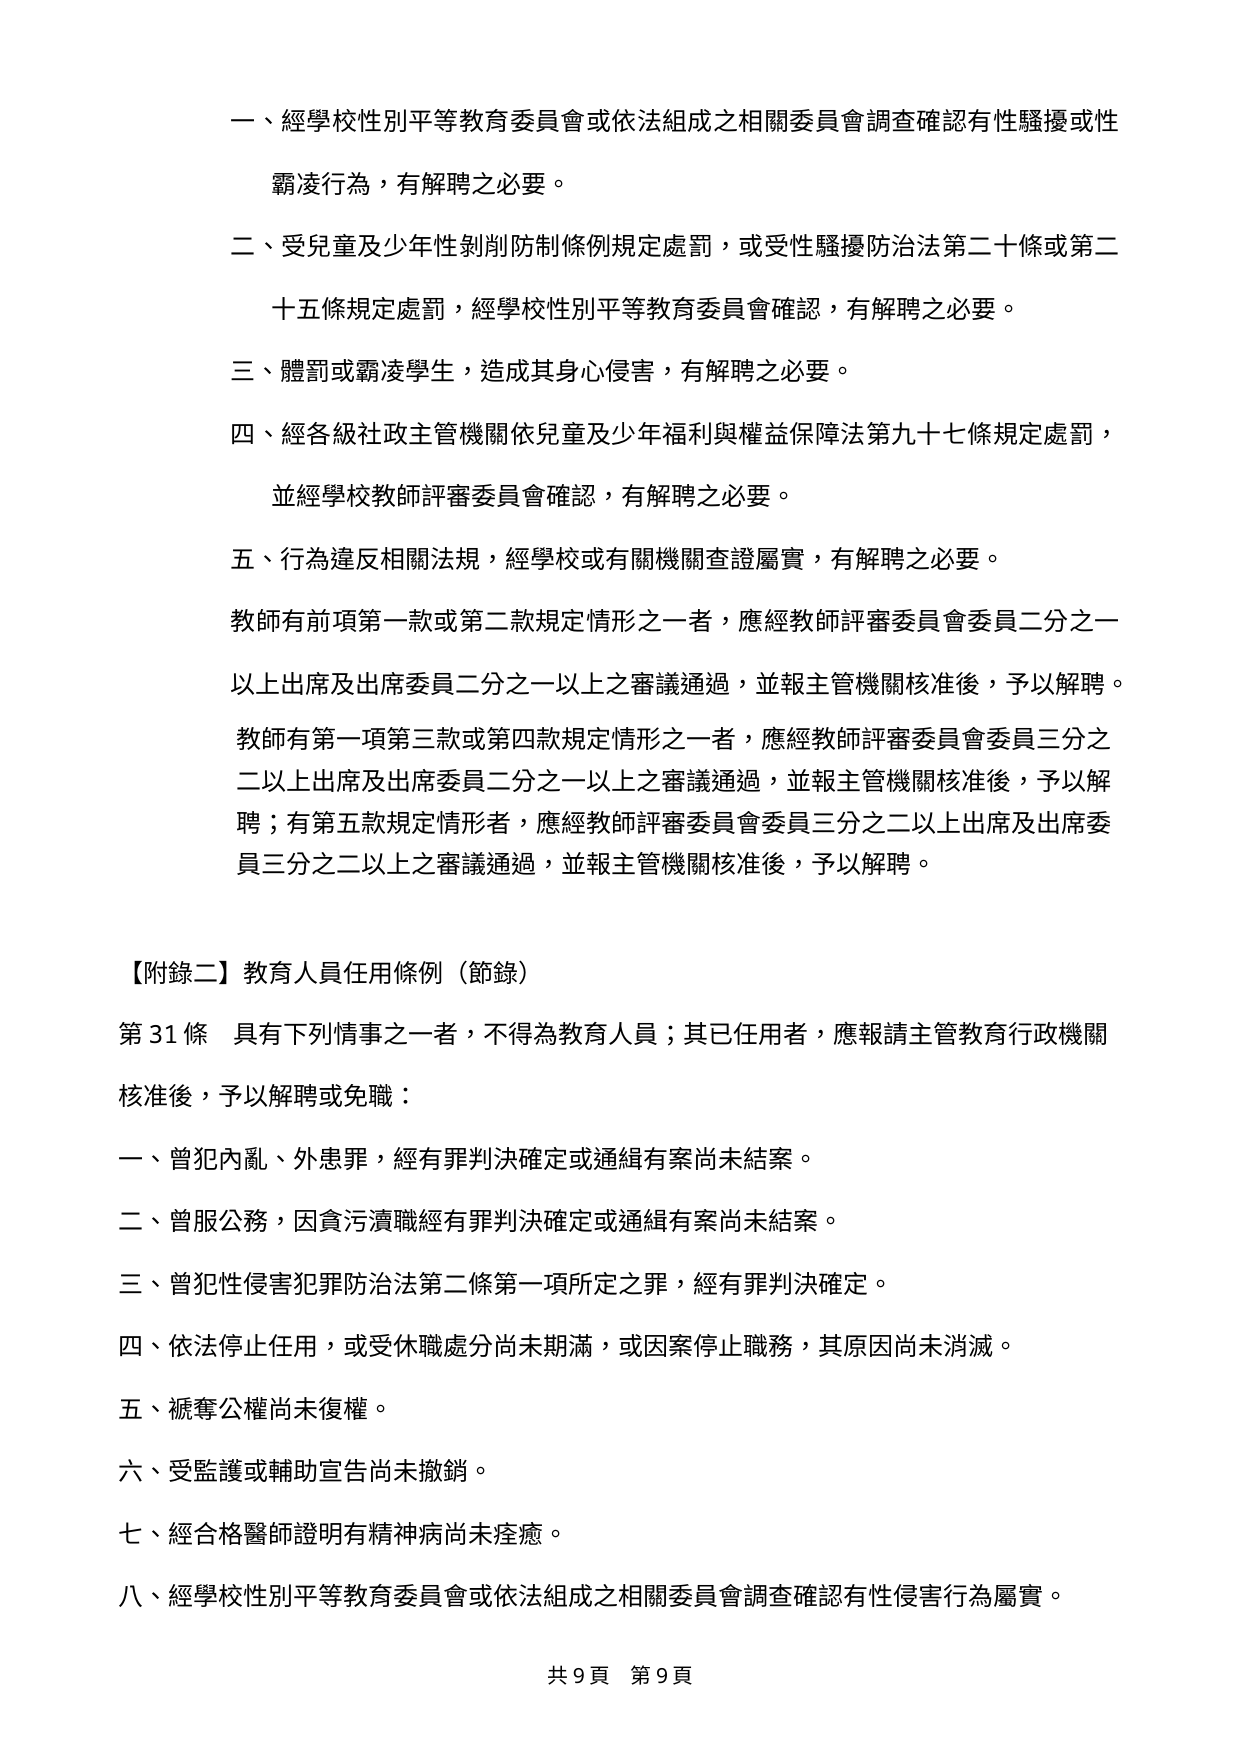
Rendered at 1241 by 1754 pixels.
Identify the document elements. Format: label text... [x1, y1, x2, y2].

text 二、曾服公務，因貪污瀆職經有罪判決確定或通緝有案尚未結案。 [118, 1178, 1122, 1241]
text 【附錄二】教育人員任用條例（節錄） [118, 949, 1122, 991]
text 二、受兒童及少年性剝削防制條例規定處罰，或受性騷擾防治法第二十條或第二十五條規定處罰，經學校性別平等教育委員會確認，有解聘之必要。 [230, 203, 1122, 328]
text 三、曾犯性侵害犯罪防治法第二條第一項所定之罪，經有罪判決確定。 [118, 1241, 1122, 1303]
text 五、行為違反相關法規，經學校或有關機關查證屬實，有解聘之必要。 [230, 516, 1122, 578]
text 七、經合格醫師證明有精神病尚未痊癒。 [118, 1491, 1122, 1553]
text 一、經學校性別平等教育委員會或依法組成之相關委員會調查確認有性騷擾或性霸凌行為，有解聘之必要。 [230, 78, 1122, 203]
text 八、經學校性別平等教育委員會或依法組成之相關委員會調查確認有性侵害行為屬實。 [118, 1553, 1122, 1616]
text 六、受監護或輔助宣告尚未撤銷。 [118, 1428, 1122, 1491]
text 教師有前項第一款或第二款規定情形之一者，應經教師評審委員會委員二分之一以上出席及出席委員二分之一以上之審議通過，並報主管機關核准後，予以解聘。 [230, 578, 1122, 703]
text 一、曾犯內亂、外患罪，經有罪判決確定或通緝有案尚未結案。 [118, 1116, 1122, 1178]
text 四、經各級社政主管機關依兒童及少年福利與權益保障法第九十七條規定處罰，並經學校教師評審委員會確認，有解聘之必要。 [230, 391, 1122, 516]
text 四、依法停止任用，或受休職處分尚未期滿，或因案停止職務，其原因尚未消滅。 [118, 1303, 1122, 1366]
text 三、體罰或霸凌學生，造成其身心侵害，有解聘之必要。 [230, 328, 1122, 391]
text 五、褫奪公權尚未復權。 [118, 1366, 1122, 1428]
text 第31條 具有下列情事之一者，不得為教育人員；其已任用者，應報請主管教育行政機關核准後，予以解聘或免職： [118, 991, 1122, 1116]
text 教師有第一項第三款或第四款規定情形之一者，應經教師評審委員會委員三分之二以上出席及出席委員二分之一以上之審議通過，並報主管機關核准後，予以解聘；有第五款規定情形者，應經教師評審委員會委員三分之二以上出席及出席委員三分之二以上之審議通過，並報主管機關核准後，予以解聘。 [236, 716, 1122, 882]
